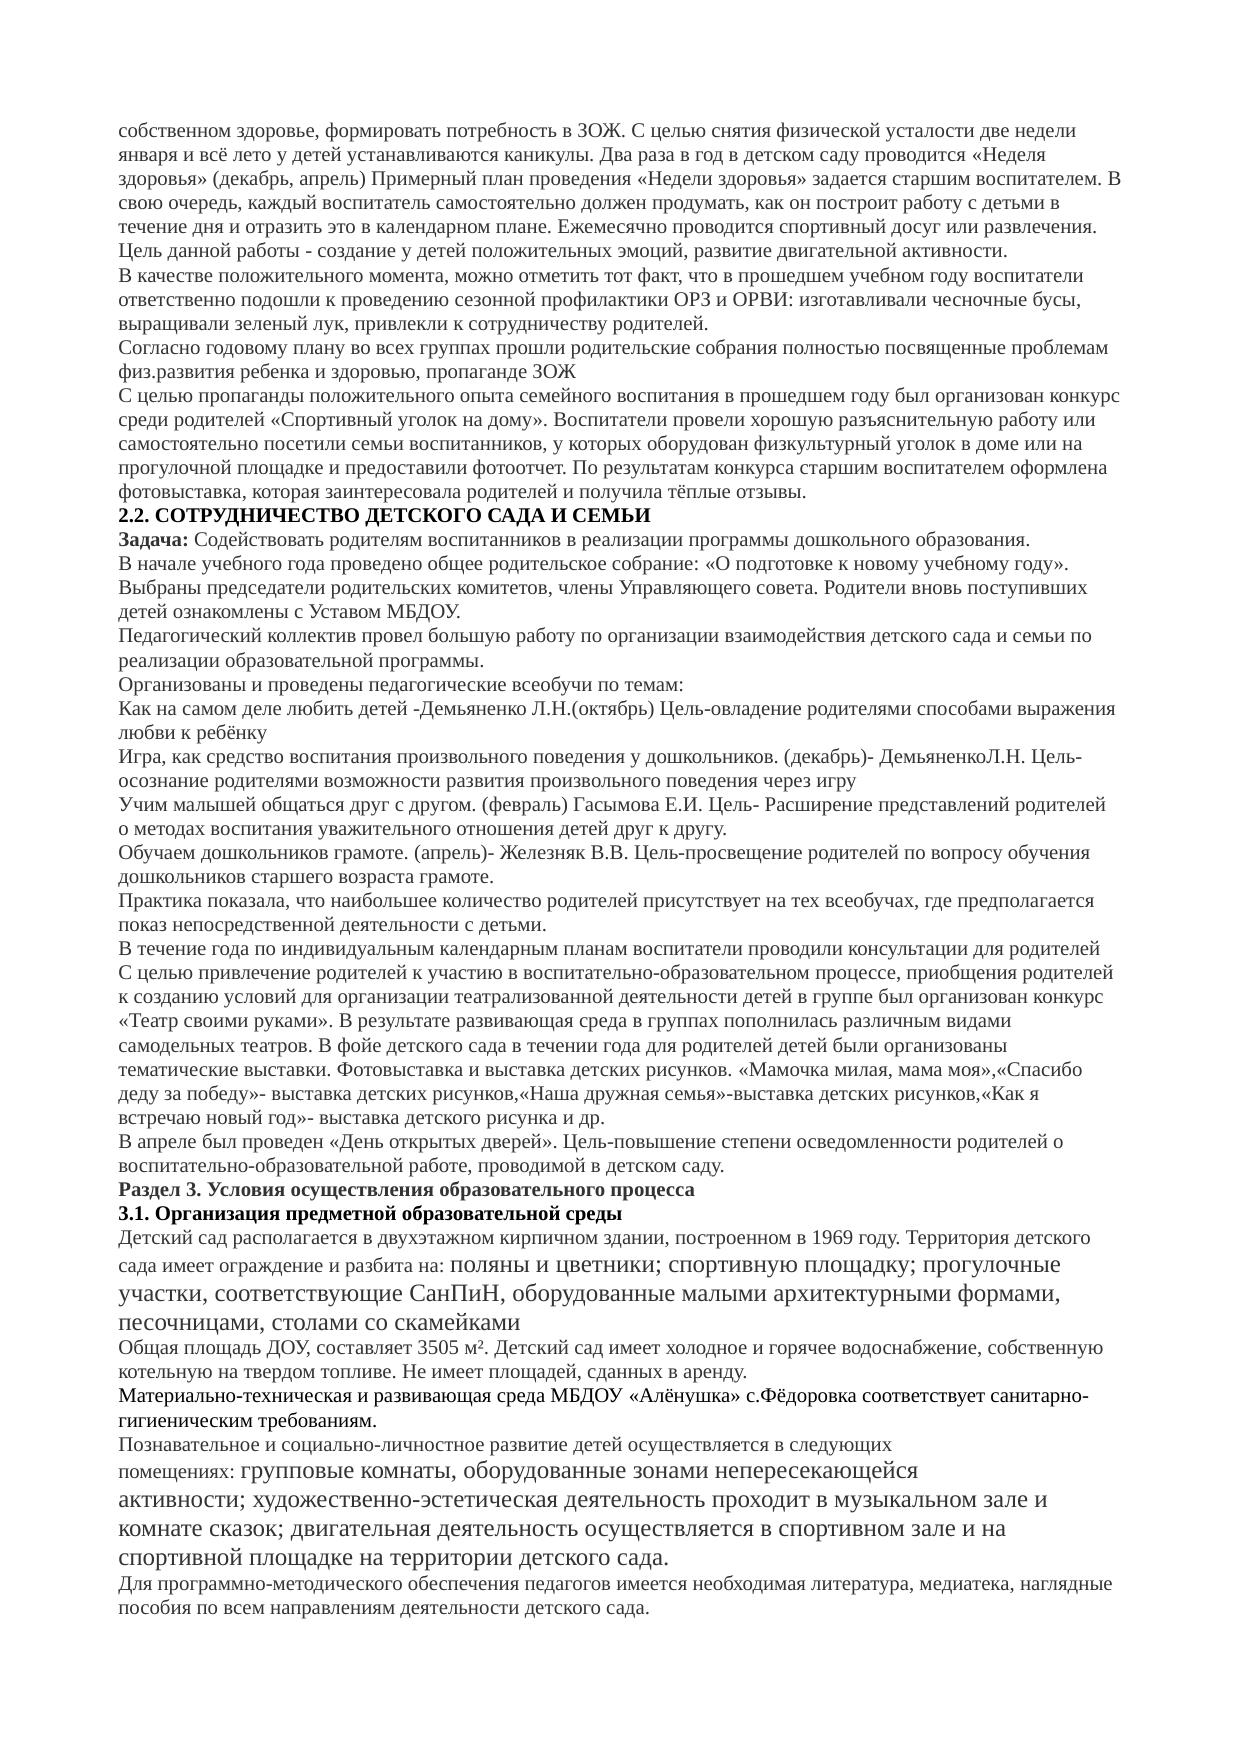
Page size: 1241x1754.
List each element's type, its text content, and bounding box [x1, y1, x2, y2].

text собственном здоровье, формировать потребность в ЗОЖ. С целью снятия физической усталости две недели января и всё лето у детей устанавливаются каникулы. Два раза в год в детском саду проводится «Неделя здоровья» (декабрь, апрель) Примерный план проведения «Недели здоровья» задается старшим воспитателем. В свою очередь, каждый воспитатель самостоятельно должен продумать, как он построит работу с детьми в течение дня и отразить это в календарном плане. Ежемесячно проводится спортивный досуг или развлечения. Цель данной работы - создание у детей положительных эмоций, развитие двигательной активности. В качестве положительного момента, можно отметить тот факт, что в прошедшем учебном году воспитатели ответственно подошли к проведению сезонной профилактики ОРЗ и ОРВИ: изготавливали чесночные бусы, выращивали зеленый лук, привлекли к сотрудничеству родителей. Согласно годовому плану во всех группах прошли родительские собрания полностью посвященные проблемам физ.развития ребенка и здоровью, пропаганде ЗОЖ С целью пропаганды положительного опыта семейного воспитания в прошедшем году был организован конкурс среди родителей «Спортивный уголок на дому». Воспитатели провели хорошую разъяснительную работу или самостоятельно посетили семьи воспитанников, у которых оборудован физкультурный уголок в доме или на прогулочной площадке и предоставили фотоотчет. По результатам конкурса старшим воспитателем оформлена фотовыставка, которая заинтересовала родителей и получила тёплые отзывы. 2.2. СОТРУДНИЧЕСТВО ДЕТСКОГО САДА И СЕМЬИ Задача: Содействовать родителям воспитанников в реализации программы дошкольного образования. В начале учебного года проведено общее родительское собрание: «О подготовке к новому учебному году». Выбраны председатели родительских комитетов, члены Управляющего совета. Родители вновь поступивших детей ознакомлены с Уставом МБДОУ. Педагогический коллектив провел большую работу по организации взаимодействия детского сада и семьи по реализации образовательной программы. Организованы и проведены педагогические всеобучи по темам: Как на самом деле любить детей -Демьяненко Л.Н.(октябрь) Цель-овладение родителями способами выражения любви к ребёнку Игра, как средство воспитания произвольного поведения у дошкольников. (декабрь)- ДемьяненкоЛ.Н. Цель-осознание родителями возможности развития произвольного поведения через игру Учим малышей общаться друг с другом. (февраль) Гасымова Е.И. Цель- Расширение представлений родителей о методах воспитания уважительного отношения детей друг к другу. Обучаем дошкольников грамоте. (апрель)- Железняк В.В. Цель-просвещение родителей по вопросу обучения дошкольников старшего возраста грамоте. Практика показала, что наибольшее количество родителей присутствует на тех всеобучах, где предполагается показ непосредственной деятельности с детьми. В течение года по индивидуальным календарным планам воспитатели проводили консультации для родителей С целью привлечение родителей к участию в воспитательно-образовательном процессе, приобщения родителей к созданию условий для организации театрализованной деятельности детей в группе был организован конкурс «Театр своими руками». В результате развивающая среда в группах пополнилась различным видами самодельных театров. В фойе детского сада в течении года для родителей детей были организованы тематические выставки. Фотовыставка и выставка детских рисунков. «Мамочка милая, мама моя»,«Спасибо деду за победу»- выставка детских рисунков,«Наша дружная семья»-выставка детских рисунков,«Как я встречаю новый год»- выставка детского рисунка и др. В апреле был проведен «День открытых дверей». Цель-повышение степени осведомленности родителей о воспитательно-образовательной работе, проводимой в детском саду. Раздел 3. Условия осуществления образовательного процесса 3.1. Организация предметной образовательной среды Детский сад располагается в двухэтажном кирпичном здании, построенном в 1969 году. Территория детского сада имеет ограждение и разбита на: поляны и цветники; спортивную площадку; прогулочные участки, соответствующие СанПиН, оборудованные малыми архитектурными формами, песочницами, столами со скамейками Общая площадь ДОУ, составляет 3505 м². Детский сад имеет холодное и горячее водоснабжение, собственную котельную на твердом топливе. Не имеет площадей, сданных в аренду. Материально-техническая и развивающая среда МБДОУ «Алёнушка» с.Фёдоровка соответствует санитарно-гигиеническим требованиям. Познавательное и социально-личностное развитие детей осуществляется в следующих помещениях: групповые комнаты, оборудованные зонами непересекающейся активности; художественно-эстетическая деятельность проходит в музыкальном зале и комнате сказок; двигательная деятельность осуществляется в спортивном зале и на спортивной площадке на территории детского сада. Для программно-методического обеспечения педагогов имеется необходимая литература, медиатека, наглядные пособия по всем направлениям деятельности детского сада. [118, 118, 1122, 1619]
